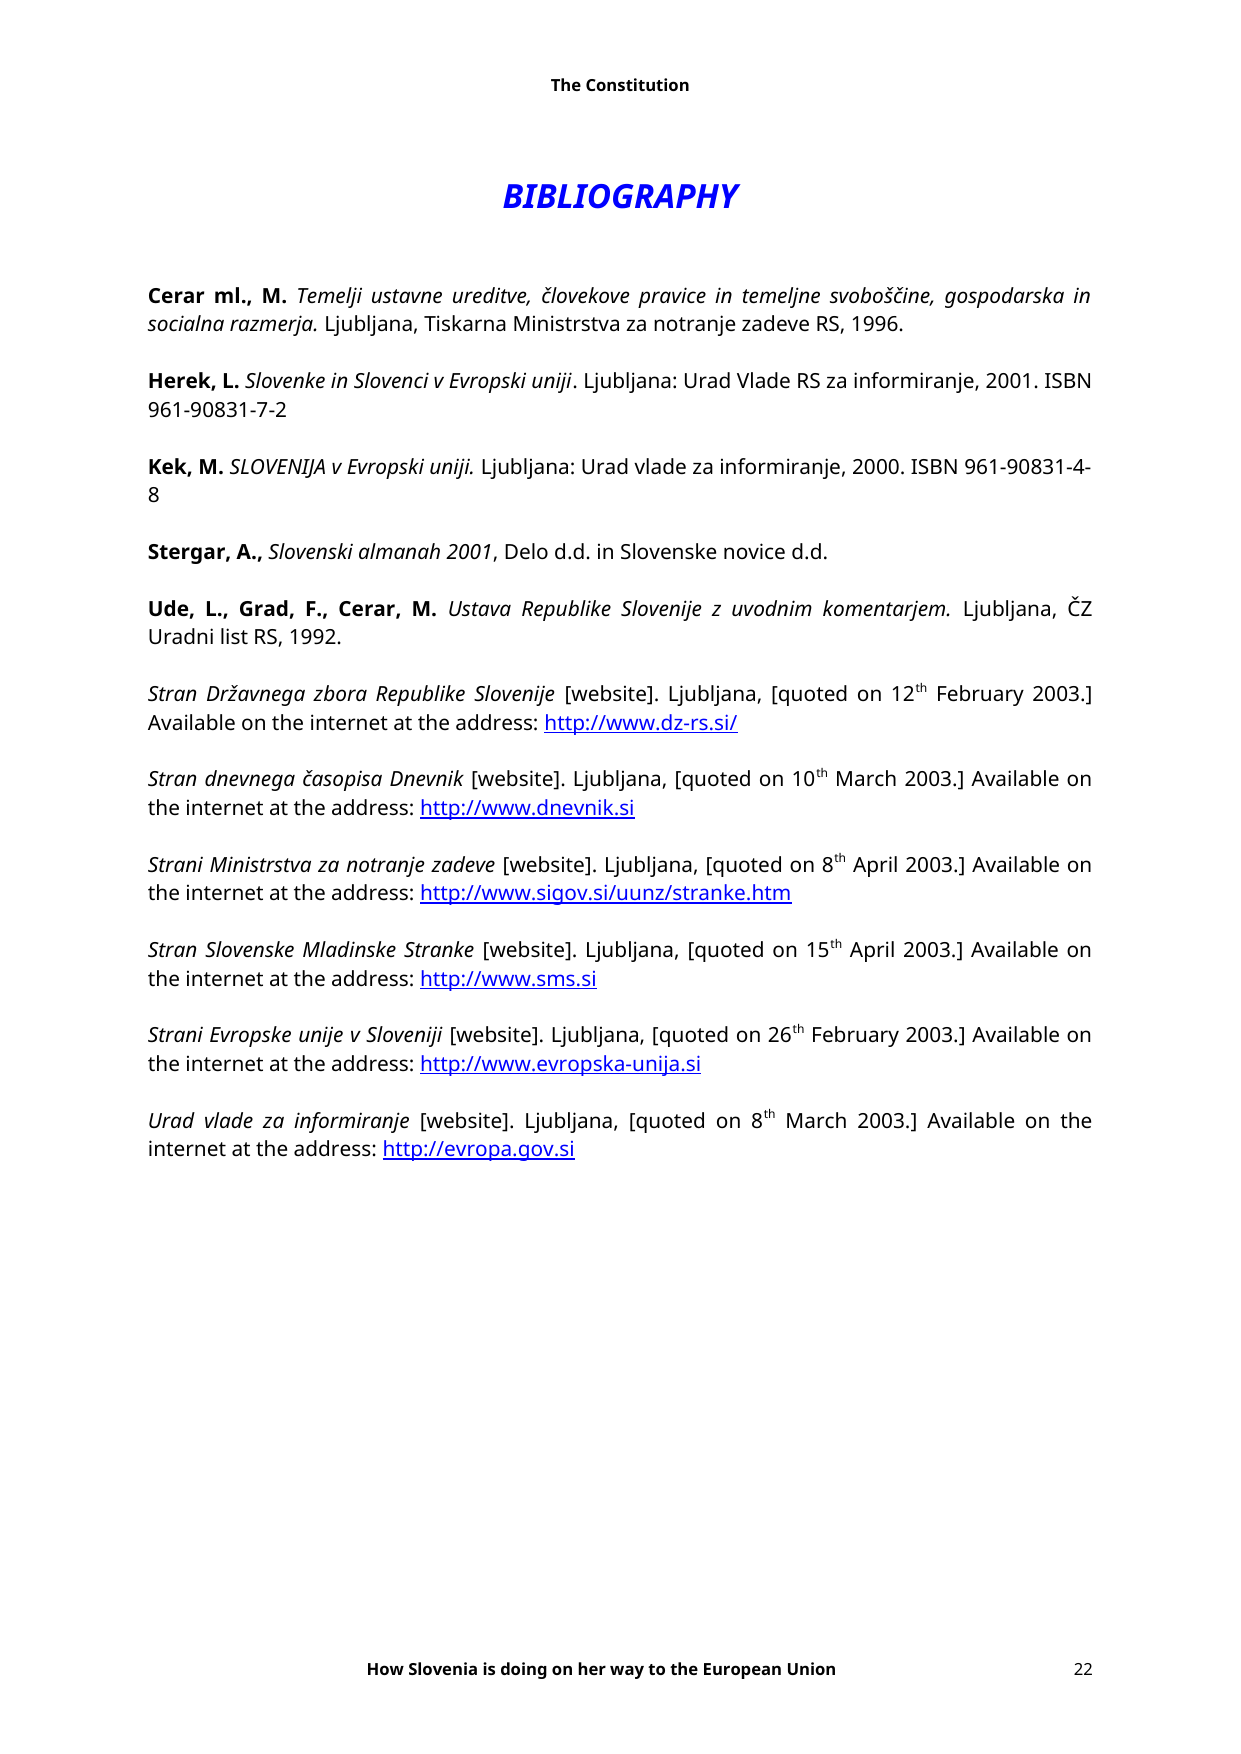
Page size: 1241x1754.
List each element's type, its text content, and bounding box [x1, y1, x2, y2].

text Stran Slovenske Mladinske Stranke [website]. Ljubljana, [quoted on 15th April 2003.] Available on the internet at the address: http://www.sms.si [148, 935, 1093, 992]
text Ude, L., Grad, F., Cerar, M. Ustava Republike Slovenije z uvodnim komentarjem. Ljubljana, ČZ Uradni list RS, 1992. [148, 594, 1093, 651]
text Stran Državnega zbora Republike Slovenije [website]. Ljubljana, [quoted on 12th February 2003.] Available on the internet at the address: http://www.dz-rs.si/ [148, 679, 1093, 736]
text Cerar ml., M. Temelji ustavne ureditve, človekove pravice in temeljne svoboščine, gospodarska in socialna razmerja. Ljubljana, Tiskarna Ministrstva za notranje zadeve RS, 1996. [148, 281, 1093, 338]
text Stergar, A., Slovenski almanah 2001, Delo d.d. in Slovenske novice d.d. [148, 537, 1093, 566]
subtitle BIBLIOGRAPHY [148, 173, 1093, 218]
text Stran dnevnega časopisa Dnevnik [website]. Ljubljana, [quoted on 10th March 2003.] Available on the internet at the address: http://www.dnevnik.si [148, 764, 1093, 821]
text Strani Evropske unije v Sloveniji [website]. Ljubljana, [quoted on 26th February 2003.] Available on the internet at the address: http://www.evropska-unija.si [148, 1021, 1093, 1077]
text Strani Ministrstva za notranje zadeve [website]. Ljubljana, [quoted on 8th April 2003.] Available on the internet at the address: http://www.sigov.si/uunz/stranke.htm [148, 850, 1093, 907]
text Herek, L. Slovenke in Slovenci v Evropski uniji. Ljubljana: Urad Vlade RS za informiranje, 2001. ISBN 961-90831-7-2 [148, 366, 1093, 423]
text Urad vlade za informiranje [website]. Ljubljana, [quoted on 8th March 2003.] Available on the internet at the address: http://evropa.gov.si [148, 1106, 1093, 1163]
text Kek, M. SLOVENIJA v Evropski uniji. Ljubljana: Urad vlade za informiranje, 2000. ISBN 961-90831-4-8 [148, 452, 1093, 509]
